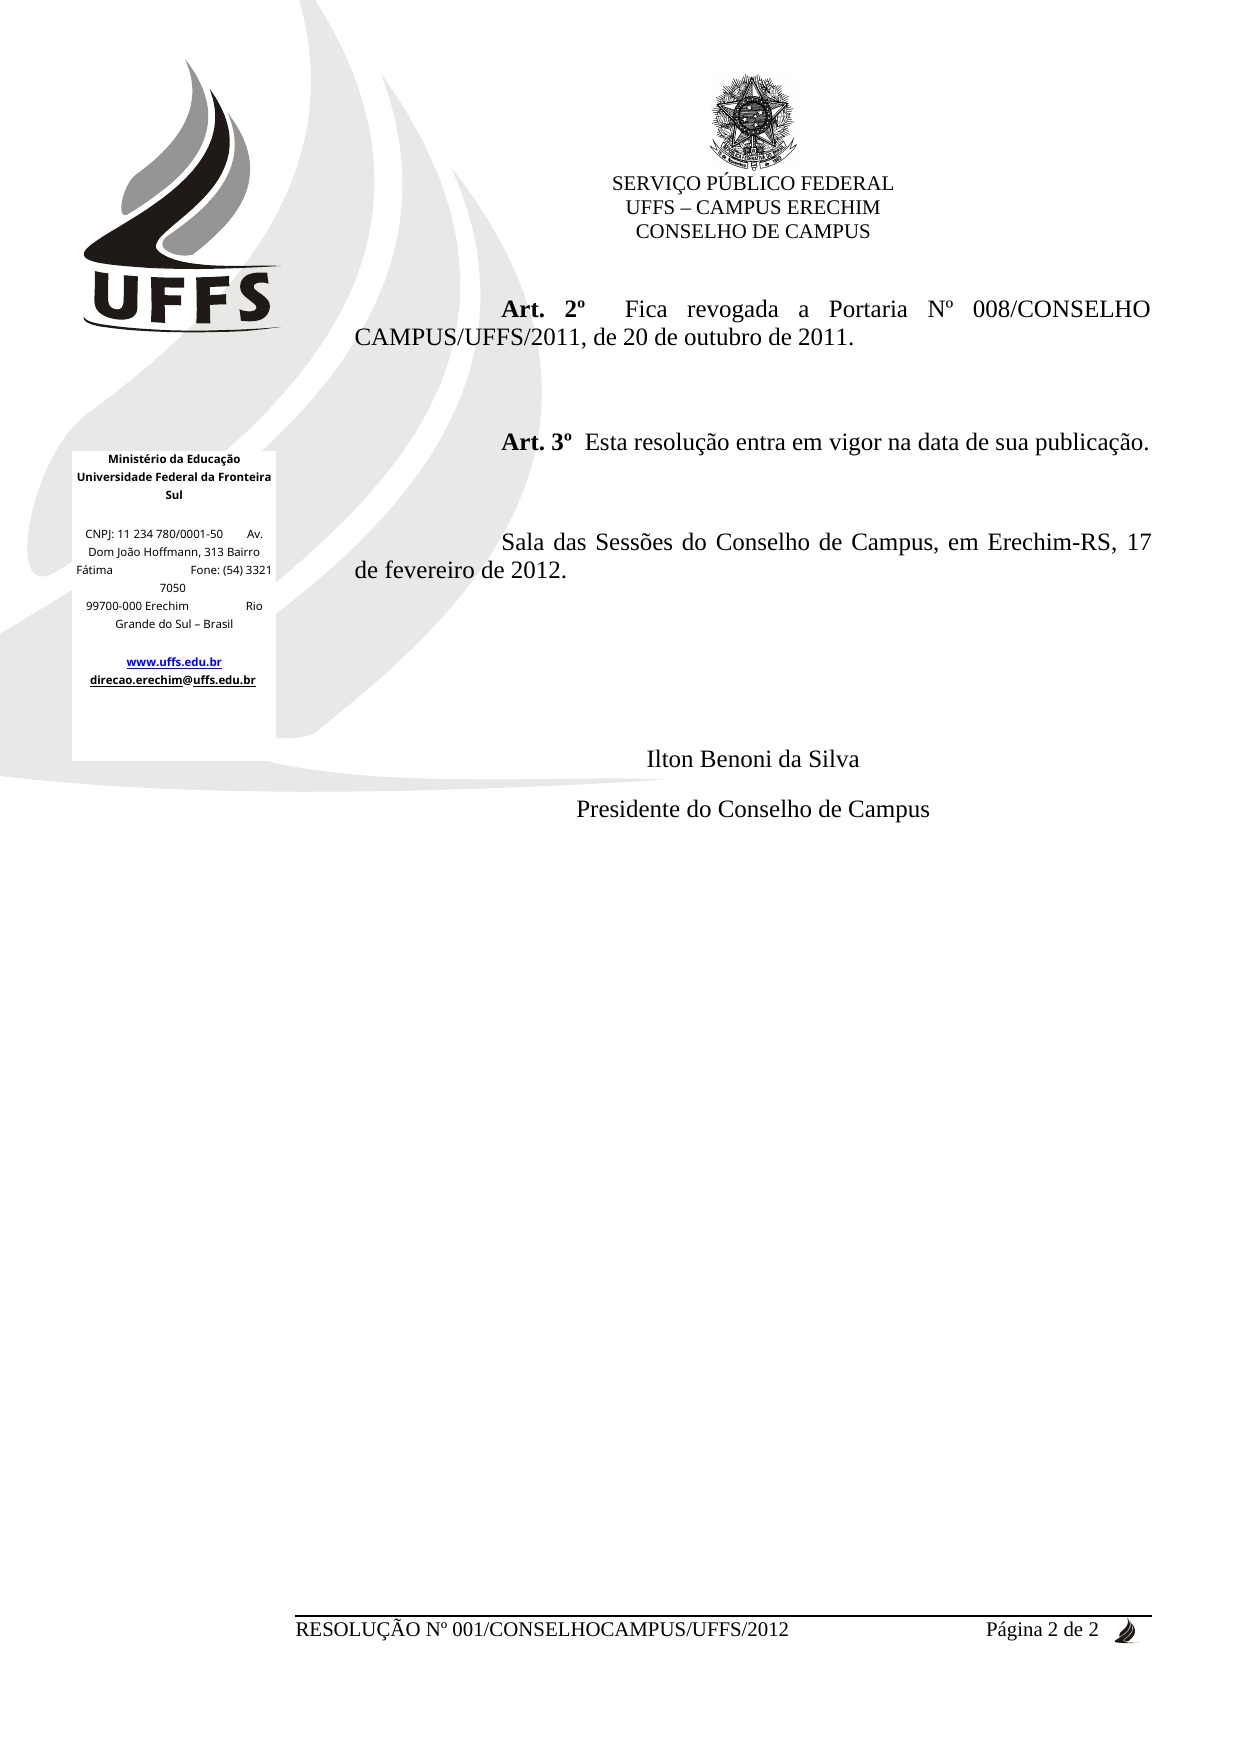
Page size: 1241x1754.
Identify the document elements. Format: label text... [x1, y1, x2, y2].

text Art. 3º Esta resolução entra em vigor na data de sua publicação. [401, 427, 446, 456]
text Sala das Sessões do Conselho de Campus, em Erechim-RS, 17 de fevereiro de 2012. [471, 527, 1152, 584]
text Art. 3º Esta resolução entra em vigor na data de sua publicação. [535, 427, 1152, 456]
text Art. 2º Fica revogada a Portaria Nº 008/CONSELHO CAMPUS/UFFS/2011, de 20 de outubro de 2011. [525, 294, 1152, 351]
text Presidente do Conselho de Campus [354, 794, 1152, 823]
text Ilton Benoni da Silva [354, 744, 1152, 773]
